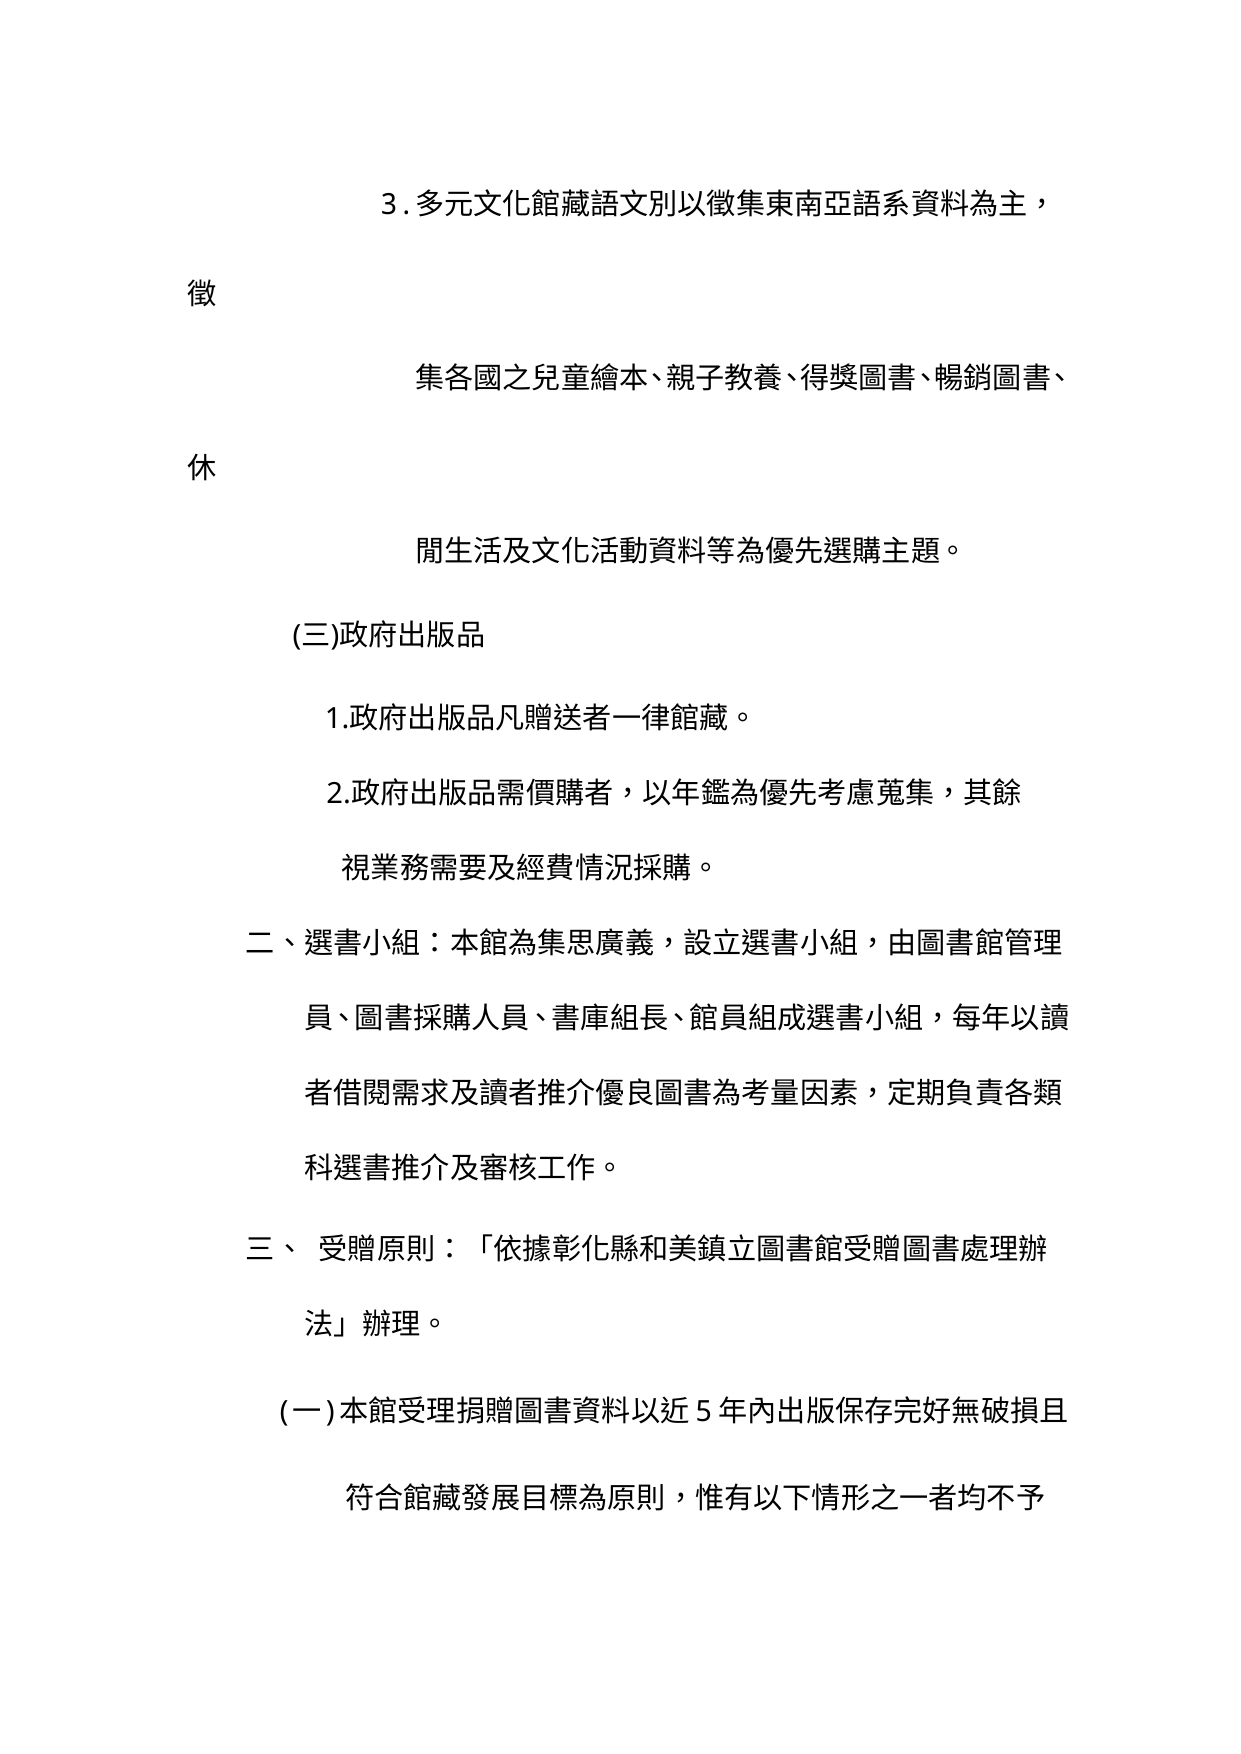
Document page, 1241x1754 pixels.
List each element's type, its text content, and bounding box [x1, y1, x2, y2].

text (一)本館受理捐贈圖書資料以近5年內出版保存完好無破損且 [187, 1371, 1069, 1446]
text 3.多元文化館藏語文別以徵集東南亞語系資料為主，徵 [187, 164, 1069, 329]
text 符合館藏發展目標為原則，惟有以下情形之一者均不予 [187, 1458, 1069, 1533]
text 集各國之兒童繪本、親子教養、得獎圖書、暢銷圖書、休 [187, 338, 1069, 503]
text 1.政府出版品凡贈送者一律館藏。 [287, 678, 1069, 753]
text 視業務需要及經費情況採購。 [303, 828, 1069, 903]
text 二、選書小組：本館為集思廣義，設立選書小組，由圖書館管理員、圖書採購人員、書庫組長、館員組成選書小組，每年以讀者借閱需求及讀者推介優良圖書為考量因素，定期負責各類科選書推介及審核工作。 [246, 903, 1069, 1203]
text 2.政府出版品需價購者，以年鑑為優先考慮蒐集，其餘 [303, 753, 1069, 828]
text (三)政府出版品 [187, 595, 1069, 670]
text 閒生活及文化活動資料等為優先選購主題。 [187, 511, 1069, 586]
text 三、 受贈原則：「依據彰化縣和美鎮立圖書館受贈圖書處理辦法」辦理。 [246, 1209, 1069, 1359]
